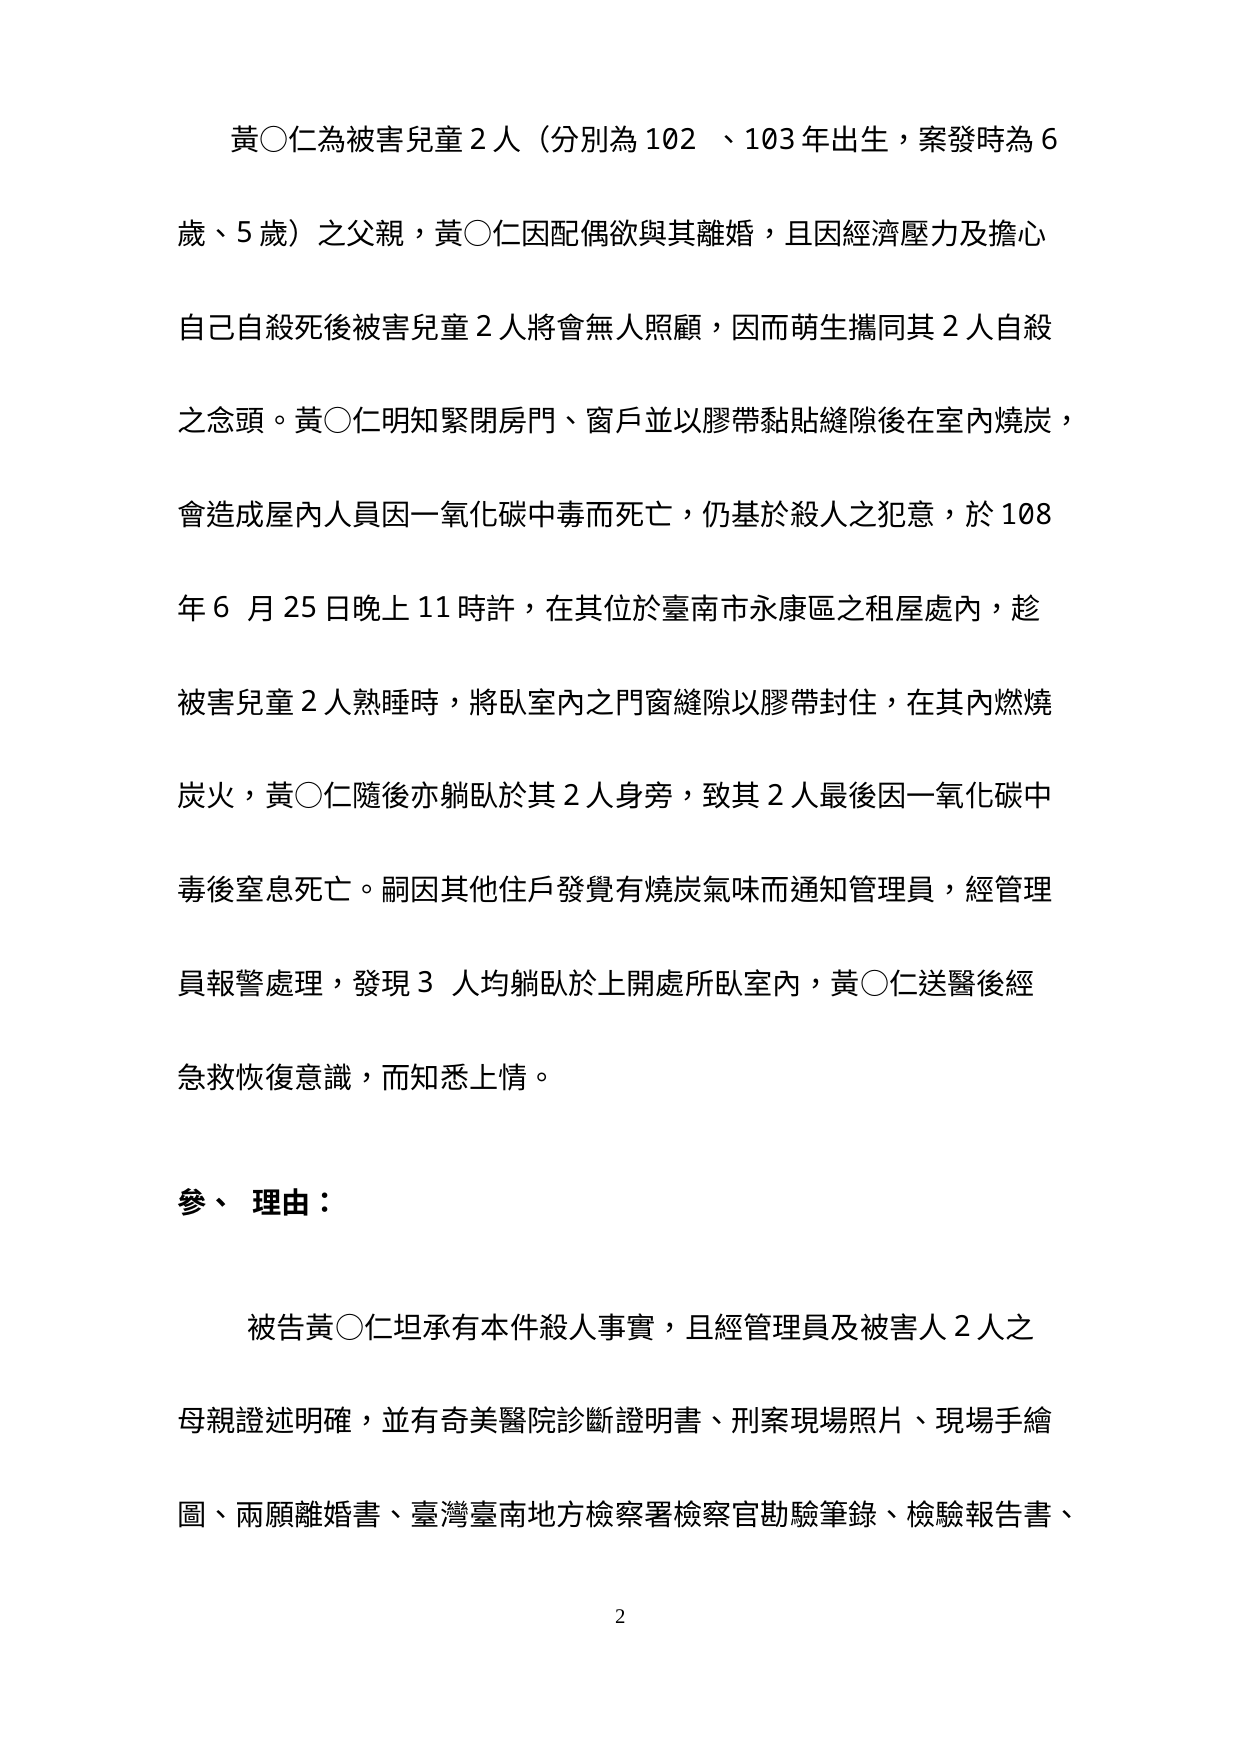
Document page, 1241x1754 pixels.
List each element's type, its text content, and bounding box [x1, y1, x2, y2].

text 黃○仁為被害兒童2人（分別為102 、103年出生，案發時為6 歲、5歲）之父親，黃○仁因配偶欲與其離婚，且因經濟壓力及擔心自己自殺死後被害兒童2人將會無人照顧，因而萌生攜同其2人自殺之念頭。黃○仁明知緊閉房門、窗戶並以膠帶黏貼縫隙後在室內燒炭，會造成屋內人員因一氧化碳中毒而死亡，仍基於殺人之犯意，於108 年6 月25日晚上11時許，在其位於臺南市永康區之租屋處內，趁被害兒童2人熟睡時，將臥室內之門窗縫隙以膠帶封住，在其內燃燒炭火，黃○仁隨後亦躺臥於其2人身旁，致其2人最後因一氧化碳中毒後窒息死亡。嗣因其他住戶發覺有燒炭氣味而通知管理員，經管理員報警處理，發現3 人均躺臥於上開處所臥室內，黃○仁送醫後經急救恢復意識，而知悉上情。 [177, 96, 1063, 1096]
text 被告黃○仁坦承有本件殺人事實，且經管理員及被害人2人之母親證述明確，並有奇美醫院診斷證明書、刑案現場照片、現場手繪圖、兩願離婚書、臺灣臺南地方檢察署檢察官勘驗筆錄、檢驗報告書、解剖筆錄、相驗屍體證明書、法務部法醫研究所解剖報告書暨鑑定報告書等證據在卷可參。辯護意旨雖主張被告是因罹患憂鬱症影響心智，致行為失常而有自殺之傾向，然經法院囑託衛生福利部嘉南療養院就被告行為時之精神狀態進行鑑定，鑑定結論認為：被告未罹患憂鬱症或其他精神疾病，但因配偶要求離婚等壓力，造成明顯痛苦，想自殺且影響到工作、睡眠等，而有「適應障礙症」，可能合併有憂鬱、焦慮、失眠等症狀，然此等症狀皆屬輕症，並沒有因此減損被告的判斷力或衝動控制能力，辯護人此部分之辯護不足採信，是本件被告犯行明確，應依法論科。 [177, 1284, 1063, 1534]
list 理由： [177, 1159, 1063, 1221]
